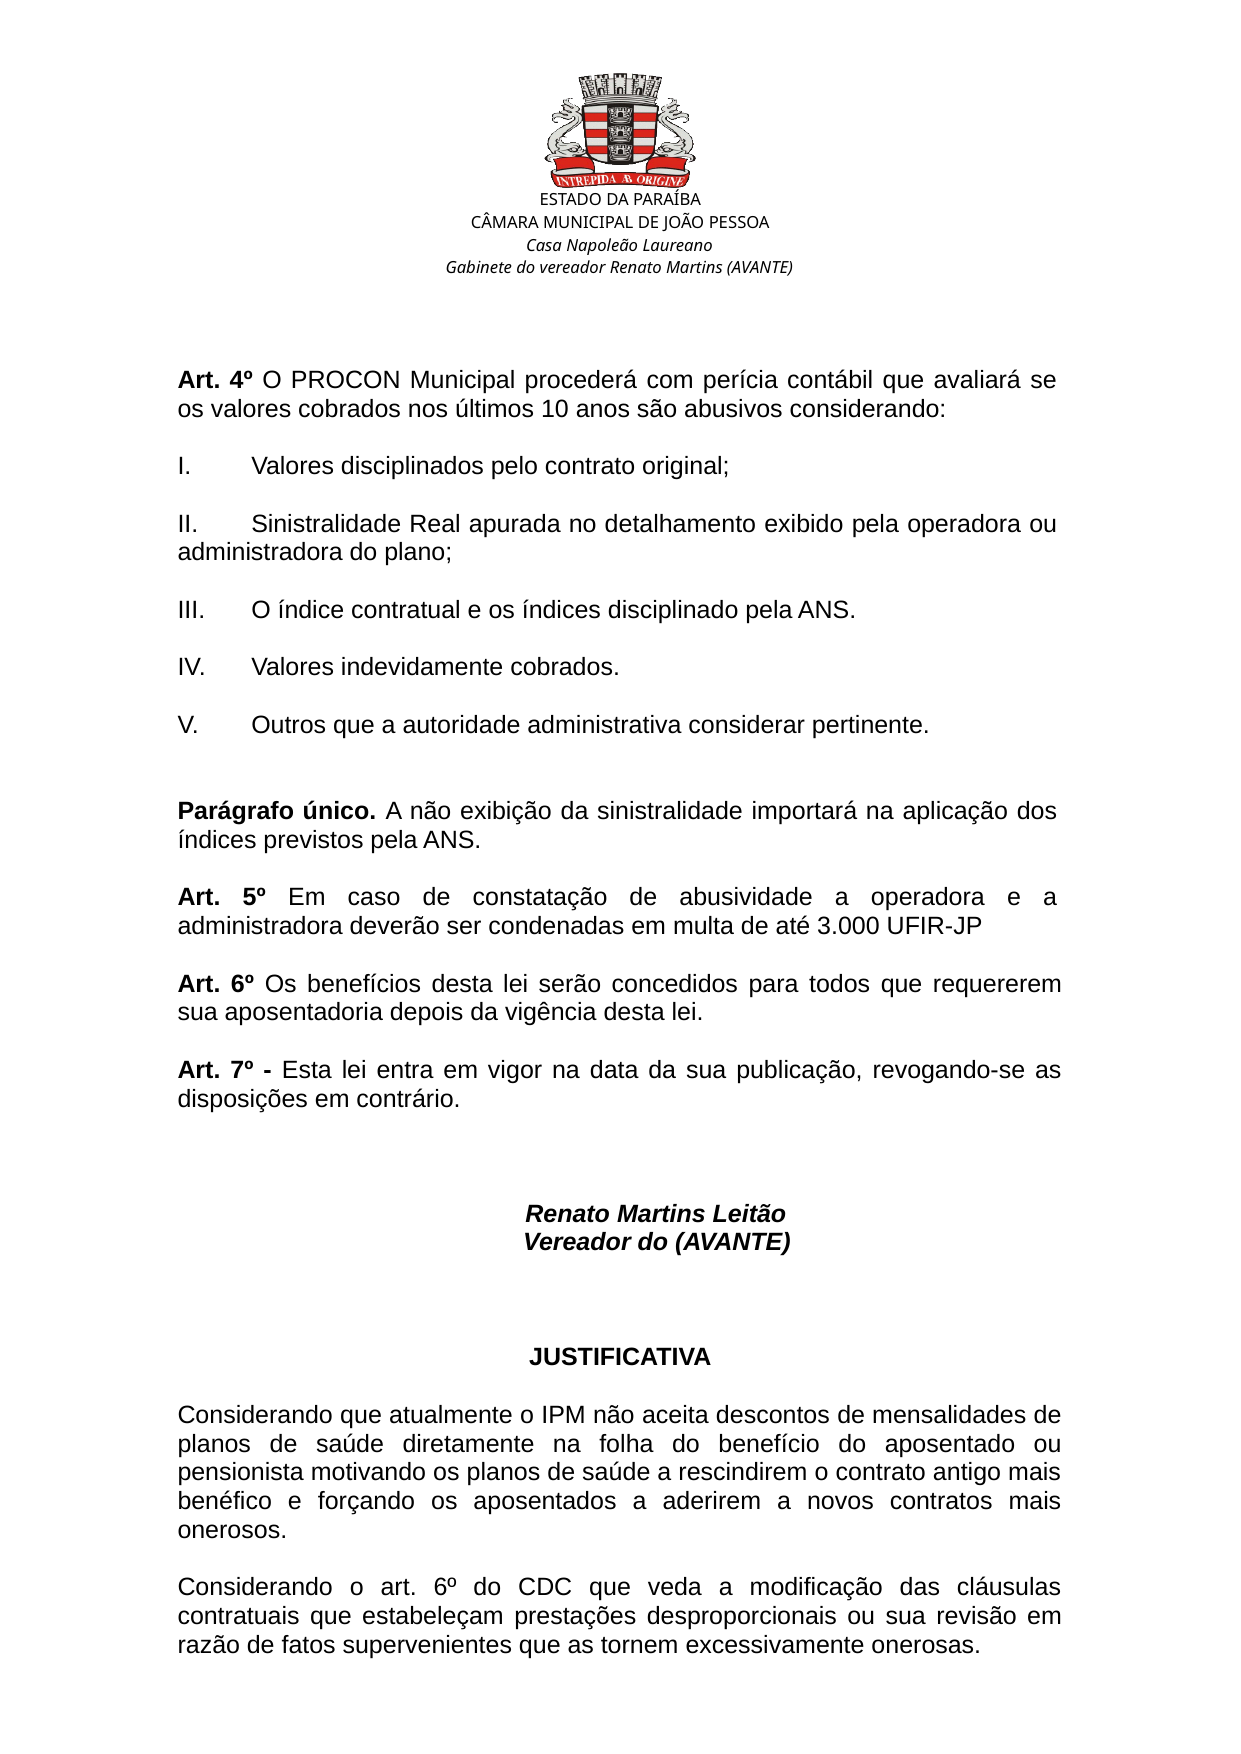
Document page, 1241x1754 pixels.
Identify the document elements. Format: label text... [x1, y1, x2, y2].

text Art. 7º - Esta lei entra em vigor na data da sua publicação, revogando-se as disposições em contrário. [177, 1055, 1063, 1112]
text Art. 5º Em caso de constatação de abusividade a operadora e a administradora deverão ser condenadas em multa de até 3.000 UFIR-JP [177, 882, 1058, 940]
list Valores disciplinados pelo contrato original; [177, 451, 1058, 480]
list Sinistralidade Real apurada no detalhamento exibido pela operadora ou administradora do plano; [177, 509, 1058, 566]
text Parágrafo único. A não exibição da sinistralidade importará na aplicação dos índices previstos pela ANS. [177, 796, 1058, 854]
list Outros que a autoridade administrativa considerar pertinente. [177, 710, 1058, 739]
text Art. 6º Os benefícios desta lei serão concedidos para todos que requererem sua aposentadoria depois da vigência desta lei. [177, 969, 1063, 1026]
list O índice contratual e os índices disciplinado pela ANS. [177, 595, 1058, 624]
list Valores indevidamente cobrados. [177, 652, 1058, 681]
text Art. 4º O PROCON Municipal procederá com perícia contábil que avaliará se os valores cobrados nos últimos 10 anos são abusivos considerando: [177, 365, 1058, 422]
text Renato Martins Leitão [177, 1199, 1063, 1227]
text Vereador do (AVANTE) [177, 1227, 1063, 1256]
text Considerando o art. 6º do CDC que veda a modificação das cláusulas contratuais que estabeleçam prestações desproporcionais ou sua revisão em razão de fatos supervenientes que as tornem excessivamente onerosas. [177, 1572, 1063, 1659]
text Considerando que atualmente o IPM não aceita descontos de mensalidades de planos de saúde diretamente na folha do benefício do aposentado ou pensionista motivando os planos de saúde a rescindirem o contrato antigo mais benéfico e forçando os aposentados a aderirem a novos contratos mais onerosos. [177, 1400, 1063, 1544]
text JUSTIFICATIVA [177, 1342, 1063, 1371]
